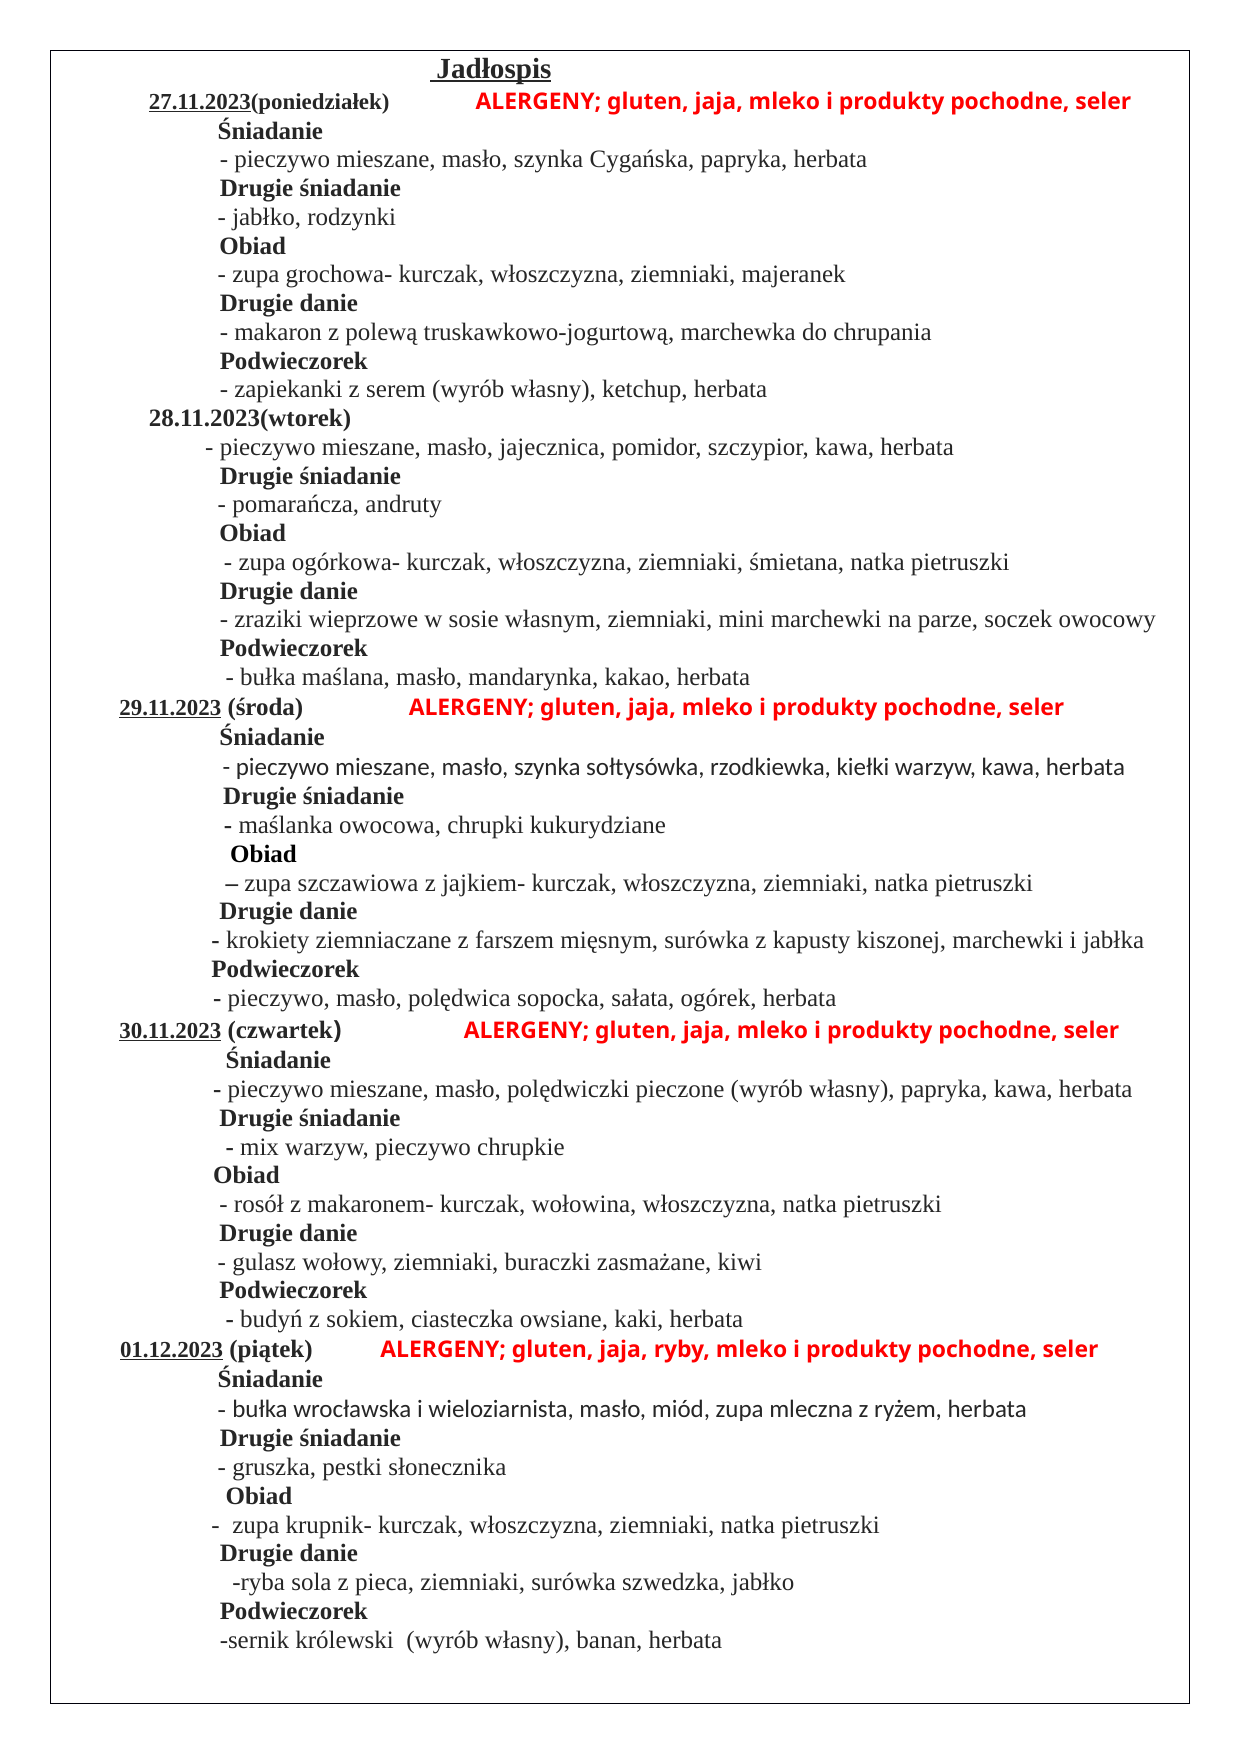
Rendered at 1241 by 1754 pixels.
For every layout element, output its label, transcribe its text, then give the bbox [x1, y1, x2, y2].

list - pieczywo mieszane, masło, polędwiczki pieczone (wyrób własny), papryka, kawa, herbata [119, 1074, 1189, 1103]
list - zupa ogórkowa- kurczak, włoszczyzna, ziemniaki, śmietana, natka pietruszki [149, 547, 1189, 576]
list Drugie śniadanie [204, 781, 1189, 810]
text 27.11.2023(poniedziałek) ALERGENY; gluten, jaja, mleko i produkty pochodne, seler [149, 84, 1189, 116]
text - pieczywo mieszane, masło, szynka sołtysówka, rzodkiewka, kiełki warzyw, kawa, herbata [149, 751, 1189, 781]
list Drugie śniadanie [219, 1423, 1189, 1452]
list Śniadanie [119, 722, 1189, 751]
list - zapiekanki z serem (wyrób własny), ketchup, herbata [219, 374, 1189, 403]
list Obiad [119, 1160, 1189, 1189]
list Drugie śniadanie [119, 1103, 1189, 1132]
list Drugie danie [219, 1538, 1189, 1567]
list Podwieczorek [119, 1275, 1189, 1304]
list 30.11.2023 (czwartek) ALERGENY; gluten, jaja, mleko i produkty pochodne, seler [119, 1011, 1189, 1045]
list Drugie danie [119, 1218, 1189, 1247]
list Podwieczorek [219, 346, 1189, 374]
list Podwieczorek [219, 633, 1189, 662]
list - zraziki wieprzowe w sosie własnym, ziemniaki, mini marchewki na parze, soczek owocowy [219, 604, 1189, 633]
list - pieczywo, masło, polędwica sopocka, sałata, ogórek, herbata [119, 983, 1189, 1011]
list - zupa krupnik- kurczak, włoszczyzna, ziemniaki, natka pietruszki [149, 1510, 1189, 1538]
list - budyń z sokiem, ciasteczka owsiane, kaki, herbata [119, 1304, 1189, 1333]
list - pomarańcza, andruty [149, 489, 1189, 518]
list – zupa szczawiowa z jajkiem- kurczak, włoszczyzna, ziemniaki, natka pietruszki [119, 868, 1189, 896]
text - pieczywo mieszane, masło, jajecznica, pomidor, szczypior, kawa, herbata [149, 432, 1189, 461]
list - rosół z makaronem- kurczak, wołowina, włoszczyzna, natka pietruszki [119, 1189, 1189, 1218]
text 01.12.2023 (piątek) ALERGENY; gluten, jaja, ryby, mleko i produkty pochodne, seler [120, 1333, 1189, 1364]
list -sernik królewski (wyrób własny), banan, herbata [219, 1625, 1189, 1653]
list Obiad [119, 231, 1189, 259]
list - gruszka, pestki słonecznika [149, 1452, 1189, 1481]
list Drugie śniadanie [219, 461, 1189, 489]
text Śniadanie [149, 1364, 1189, 1393]
list - zupa grochowa- kurczak, włoszczyzna, ziemniaki, majeranek [149, 259, 1189, 288]
text Śniadanie [149, 116, 1189, 144]
text - pieczywo mieszane, masło, szynka Cygańska, papryka, herbata [219, 144, 1189, 173]
list Śniadanie [119, 1045, 1189, 1074]
text Jadłospis [149, 51, 1189, 84]
text Obiad [149, 839, 1189, 868]
list - bułka maślana, masło, mandarynka, kakao, herbata [119, 662, 1189, 691]
list 29.11.2023 (środa) ALERGENY; gluten, jaja, mleko i produkty pochodne, seler [119, 691, 1189, 722]
list Obiad [119, 518, 1189, 547]
list Drugie śniadanie [219, 173, 1189, 202]
list Drugie danie [119, 896, 1189, 925]
list Drugie danie [219, 288, 1189, 317]
list - makaron z polewą truskawkowo-jogurtową, marchewka do chrupania [219, 317, 1189, 346]
list Drugie danie [219, 576, 1189, 604]
list Podwieczorek [219, 1596, 1189, 1625]
list - jabłko, rodzynki [149, 202, 1189, 231]
list - maślanka owocowa, chrupki kukurydziane [149, 810, 1189, 839]
list Podwieczorek [149, 954, 1189, 983]
list Obiad [119, 1481, 1189, 1510]
list -ryba sola z pieca, ziemniaki, surówka szwedzka, jabłko [219, 1567, 1189, 1596]
list - mix warzyw, pieczywo chrupkie [119, 1132, 1189, 1160]
list - krokiety ziemniaczane z farszem mięsnym, surówka z kapusty kiszonej, marchewki i jabłka [149, 925, 1189, 954]
list - gulasz wołowy, ziemniaki, buraczki zasmażane, kiwi [149, 1247, 1189, 1275]
text 28.11.2023(wtorek) [149, 403, 1189, 432]
text - bułka wrocławska i wieloziarnista, masło, miód, zupa mleczna z ryżem, herbata [149, 1393, 1189, 1423]
